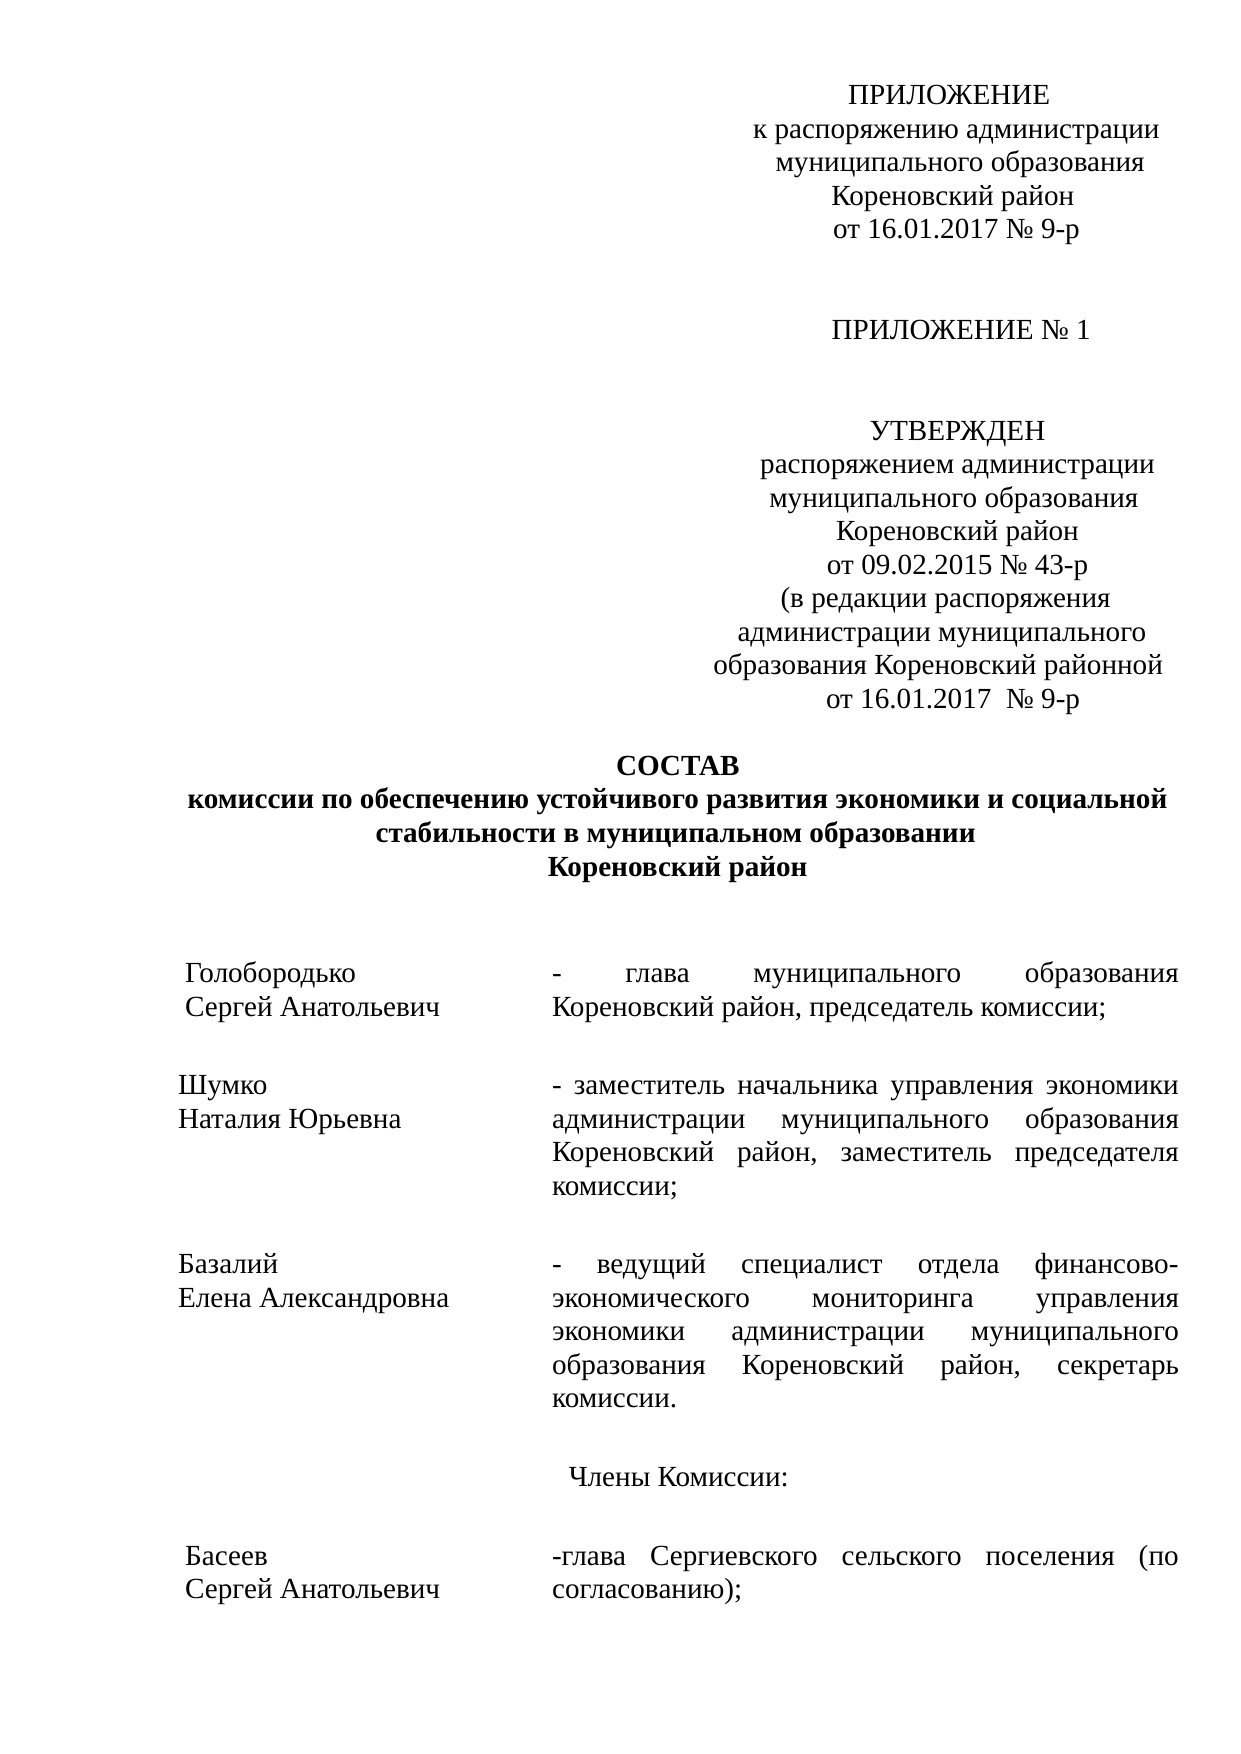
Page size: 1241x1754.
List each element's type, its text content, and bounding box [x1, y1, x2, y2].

table_cell -глава Сергиевского сельского поселения (по согласованию); [546, 1532, 1185, 1610]
text УТВЕРЖДЕН [177, 413, 1181, 446]
text ПРИЛОЖЕНИЕ № 1 [177, 312, 1181, 346]
text СОСТАВ [174, 748, 1181, 782]
text муниципального образования [177, 144, 1181, 178]
text распоряжением администрации [177, 446, 1181, 480]
text ПРИЛОЖЕНИЕ [177, 77, 1181, 111]
text Кореновский район [177, 513, 1181, 547]
table_cell Базалий Елена Александровна [179, 1241, 546, 1453]
text муниципального образования [177, 480, 1181, 513]
text администрации муниципального [177, 614, 1181, 647]
text от 09.02.2015 № 43-р [177, 547, 1181, 580]
text комиссии по обеспечению устойчивого развития экономики и социальной стабильности в муниципальном образовании [174, 782, 1181, 849]
text Кореновский район [174, 849, 1181, 882]
table_header Голобородько Сергей Анатольевич [179, 949, 546, 1061]
text Кореновский район [177, 178, 1181, 211]
text от 16.01.2017 № 9-р [177, 681, 1181, 714]
table_cell Басеев Сергей Анатольевич [179, 1532, 546, 1610]
text образования Кореновский районной [177, 647, 1181, 681]
table_cell Шумко Наталия Юрьевна [179, 1061, 546, 1241]
table_cell Члены Комиссии: [179, 1453, 1185, 1532]
text от 16.01.2017 № 9-р [177, 211, 1181, 245]
table_cell - ведущий специалист отдела финансово-экономического мониторинга управления экономики администрации муниципального образования Кореновский район, секретарь комиссии. [546, 1241, 1185, 1453]
text (в редакции распоряжения [177, 580, 1181, 614]
table_cell - заместитель начальника управления экономики администрации муниципального образования Кореновский район, заместитель председателя комиссии; [546, 1061, 1185, 1241]
text к распоряжению администрации [177, 111, 1181, 144]
table_header - глава муниципального образования Кореновский район, председатель комиссии; [546, 949, 1185, 1061]
